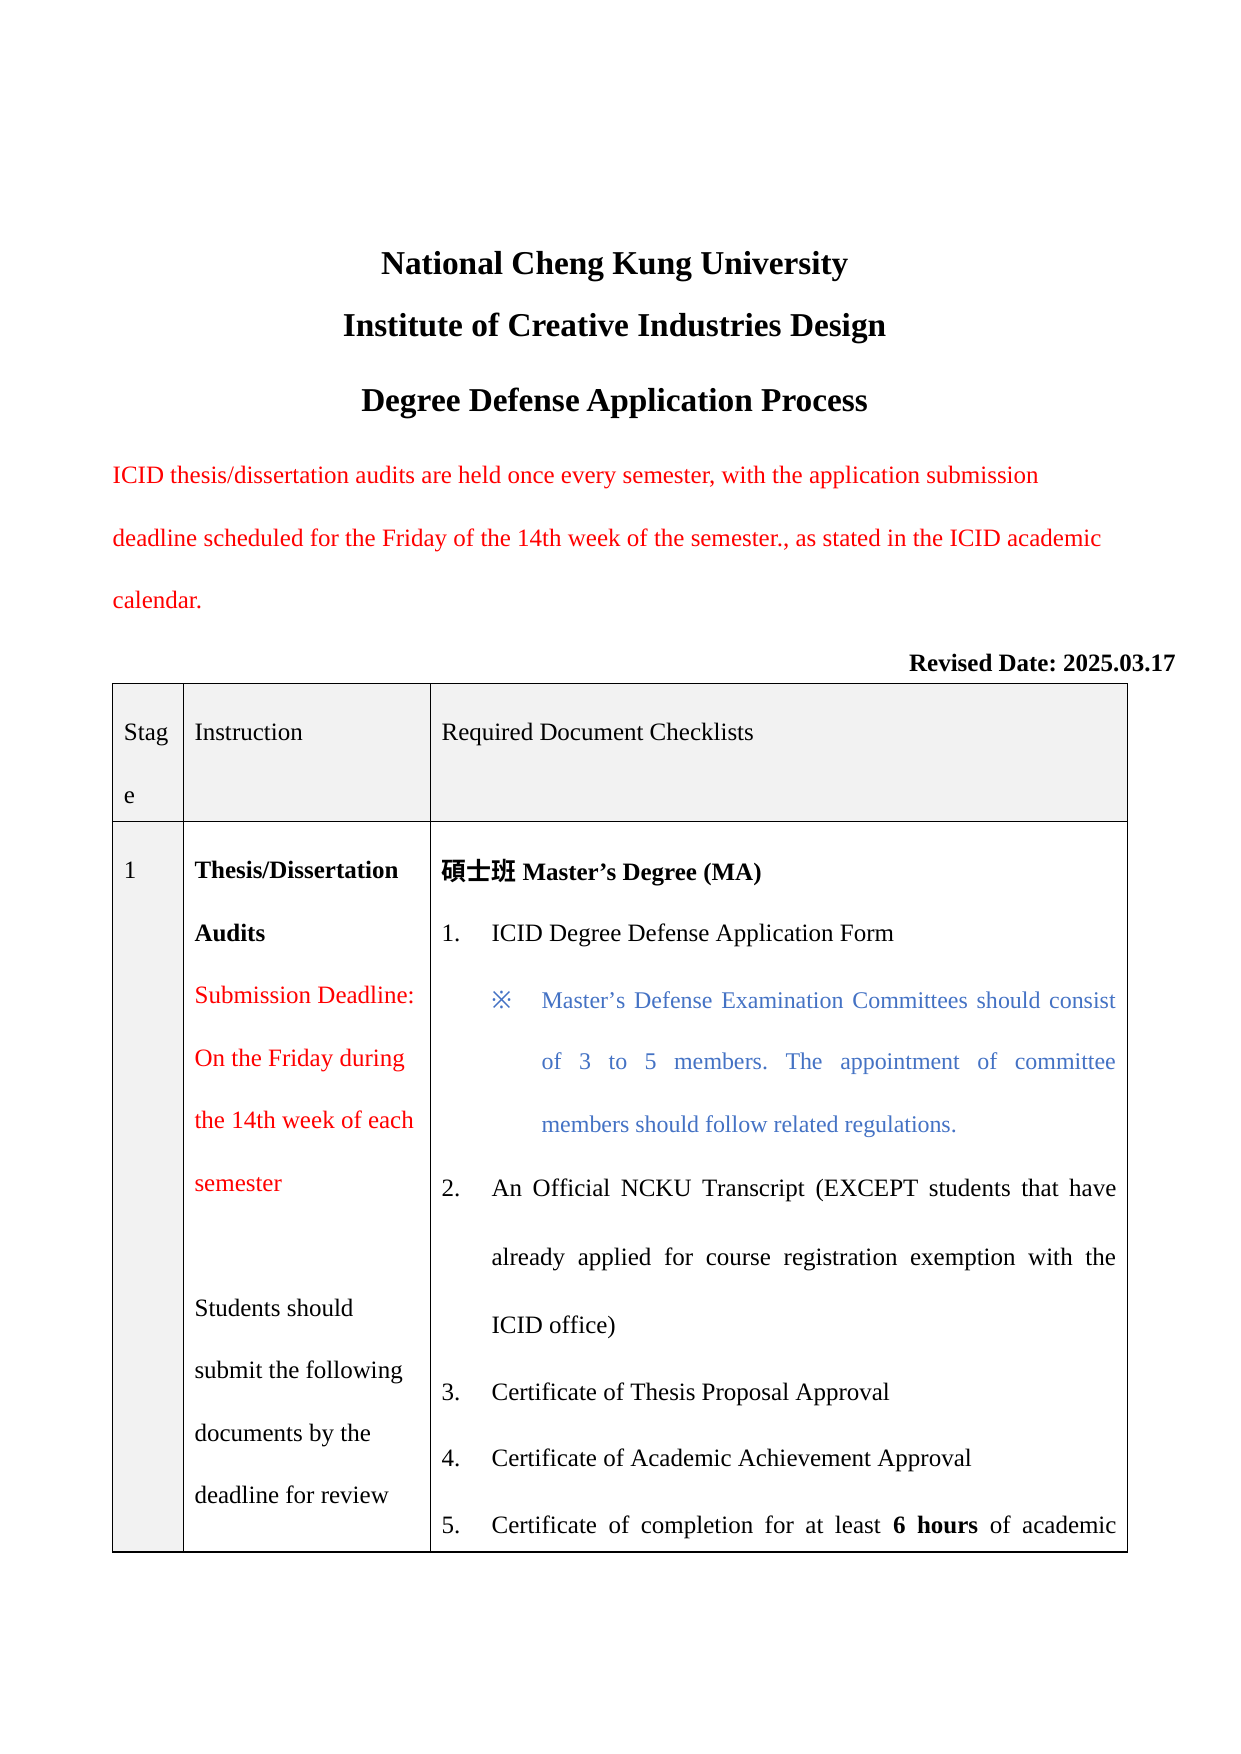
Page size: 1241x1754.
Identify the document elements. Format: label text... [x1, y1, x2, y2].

table_cell Thesis/Dissertation Audits Submission Deadline: On the Friday during the 14th week of each semester Students should submit the following documents by the deadline for review [184, 822, 430, 1551]
table_header Instruction [184, 684, 430, 821]
table_header Stage [113, 684, 183, 821]
text National Cheng Kung University [231, 221, 998, 283]
text Institute of Creative Industries Design [231, 283, 998, 346]
text Degree Defense Application Process [231, 358, 998, 421]
table_header Required Document Checklists [431, 684, 1127, 821]
table_cell 1 [113, 822, 183, 1551]
text ICID thesis/dissertation audits are held once every semester, with the application submission deadline scheduled for the Friday of the 14th week of the semester., as stated in the ICID academic calendar. [112, 433, 1128, 621]
text Revised Date: 2025.03.17 [112, 621, 1175, 683]
table_cell 碩士班 Master’s Degree (MA) ICID Degree Defense Application Form Master’s Defense Examination Committees should consist of 3 to 5 members. The appointment of committee members should follow related regulations. An Official NCKU Transcript (EXCEPT students that have already applied for course registration exemption with the ICID office) Certificate of Thesis Proposal Approval Certificate of Academic Achievement Approval Certificate of completion for at least 6 hours of academic [431, 822, 1127, 1551]
